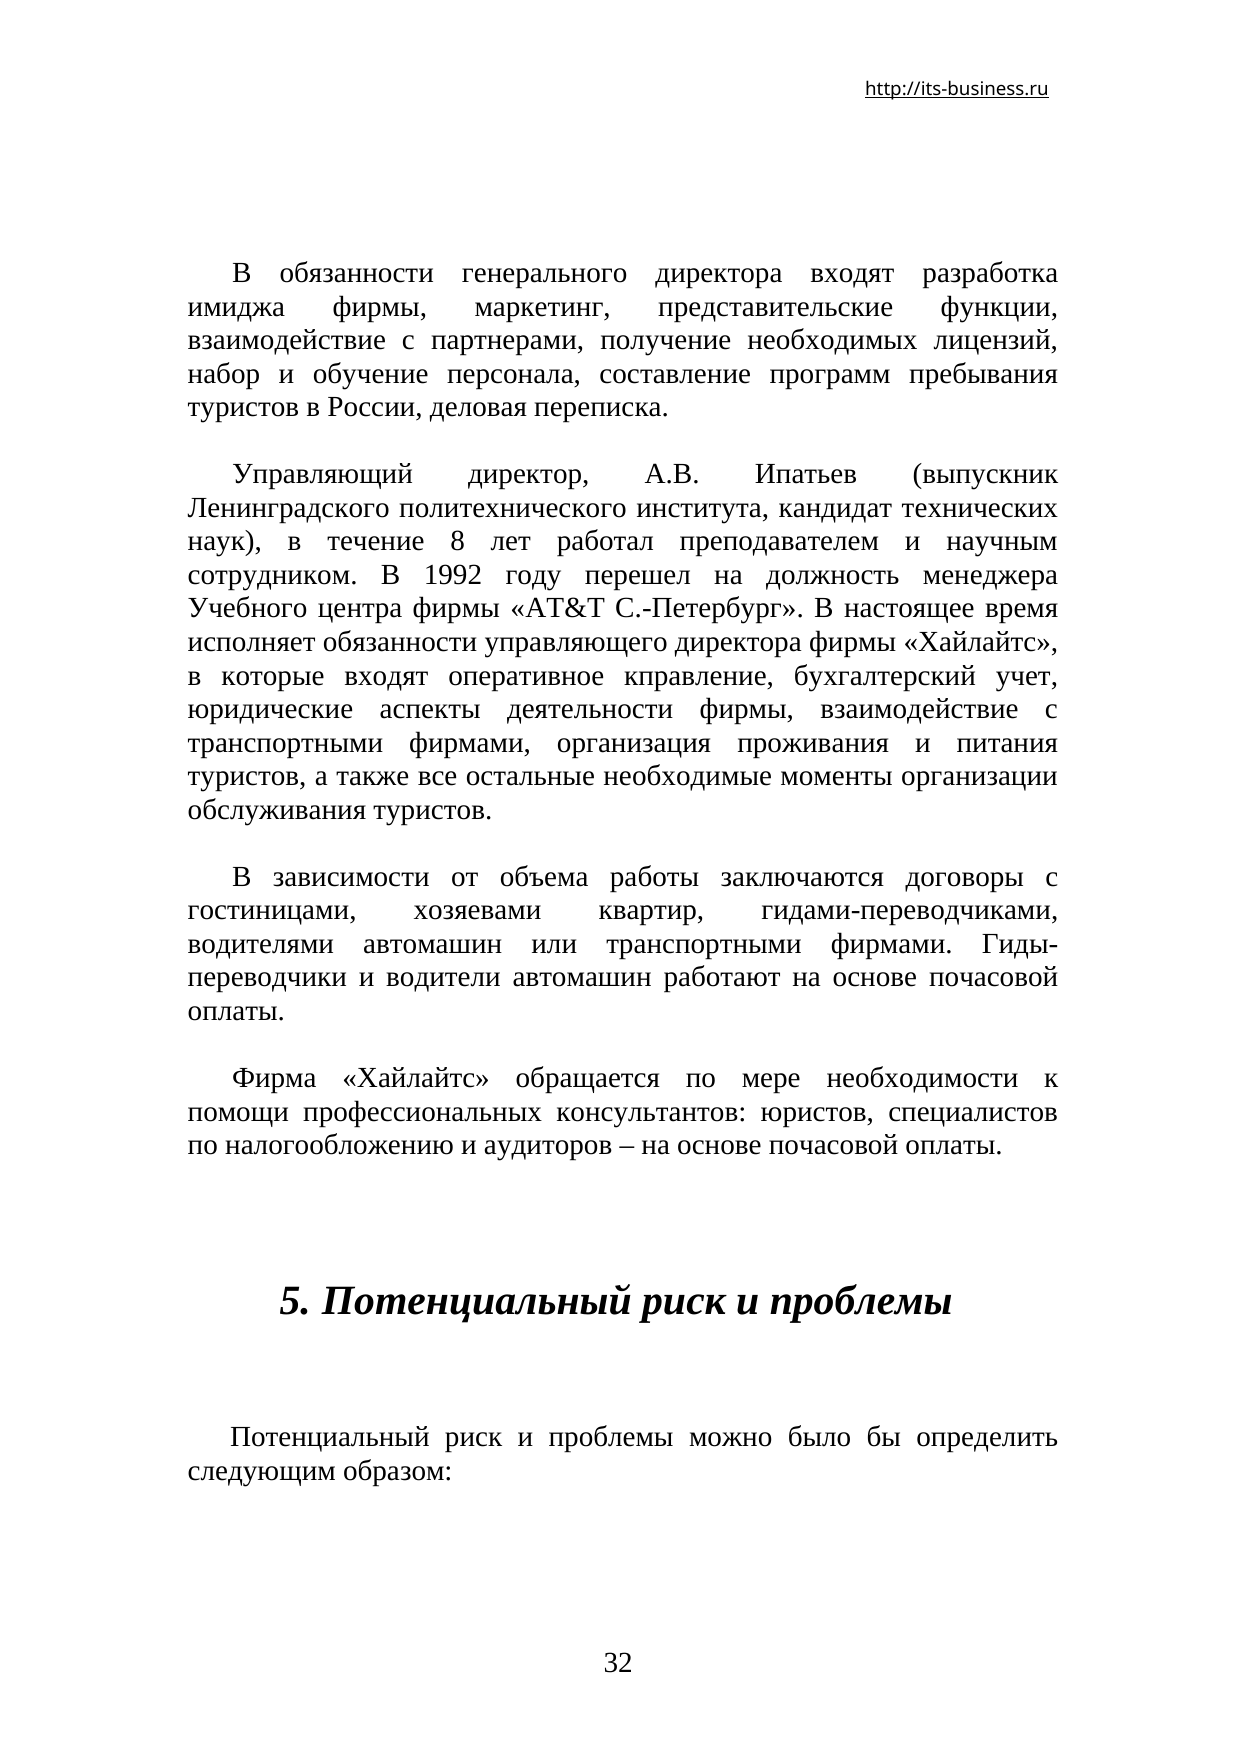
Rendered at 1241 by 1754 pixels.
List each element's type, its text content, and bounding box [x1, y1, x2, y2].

text Фирма «Хайлайтс» обращается по мере необходимости к помощи профессиональных консультантов: юристов, специалистов по налогообложению и аудиторов – на основе почасовой оплаты. [187, 1060, 1059, 1161]
text Управляющий директор, А.В. Ипатьев (выпускник Ленинградского политехнического института, кандидат технических наук), в течение 8 лет работал преподавателем и научным сотрудником. В 1992 году перешел на должность менеджера Учебного центра фирмы «AT&T С.-Петербург». В настоящее время исполняет обязанности управляющего директора фирмы «Хайлайтс», в которые входят оперативное кправление, бухгалтерский учет, юридические аспекты деятельности фирмы, взаимодействие с транспортными фирмами, организация проживания и питания туристов, а также все остальные необходимые моменты организации обслуживания туристов. [187, 456, 1059, 825]
text В обязанности генерального директора входят разработка имиджа фирмы, маркетинг, представительские функции, взаимодействие с партнерами, получение необходимых лицензий, набор и обучение персонала, составление программ пребывания туристов в России, деловая переписка. [187, 255, 1059, 423]
text В зависимости от объема работы заключаются договоры с гостиницами, хозяевами квартир, гидами-переводчиками, водителями автомашин или транспортными фирмами. Гиды-переводчики и водители автомашин работают на основе почасовой оплаты. [187, 859, 1059, 1027]
text Потенциальный риск и проблемы можно было бы определить следующим образом: [187, 1419, 1059, 1487]
list Потенциальный риск и проблемы [187, 1276, 1048, 1324]
